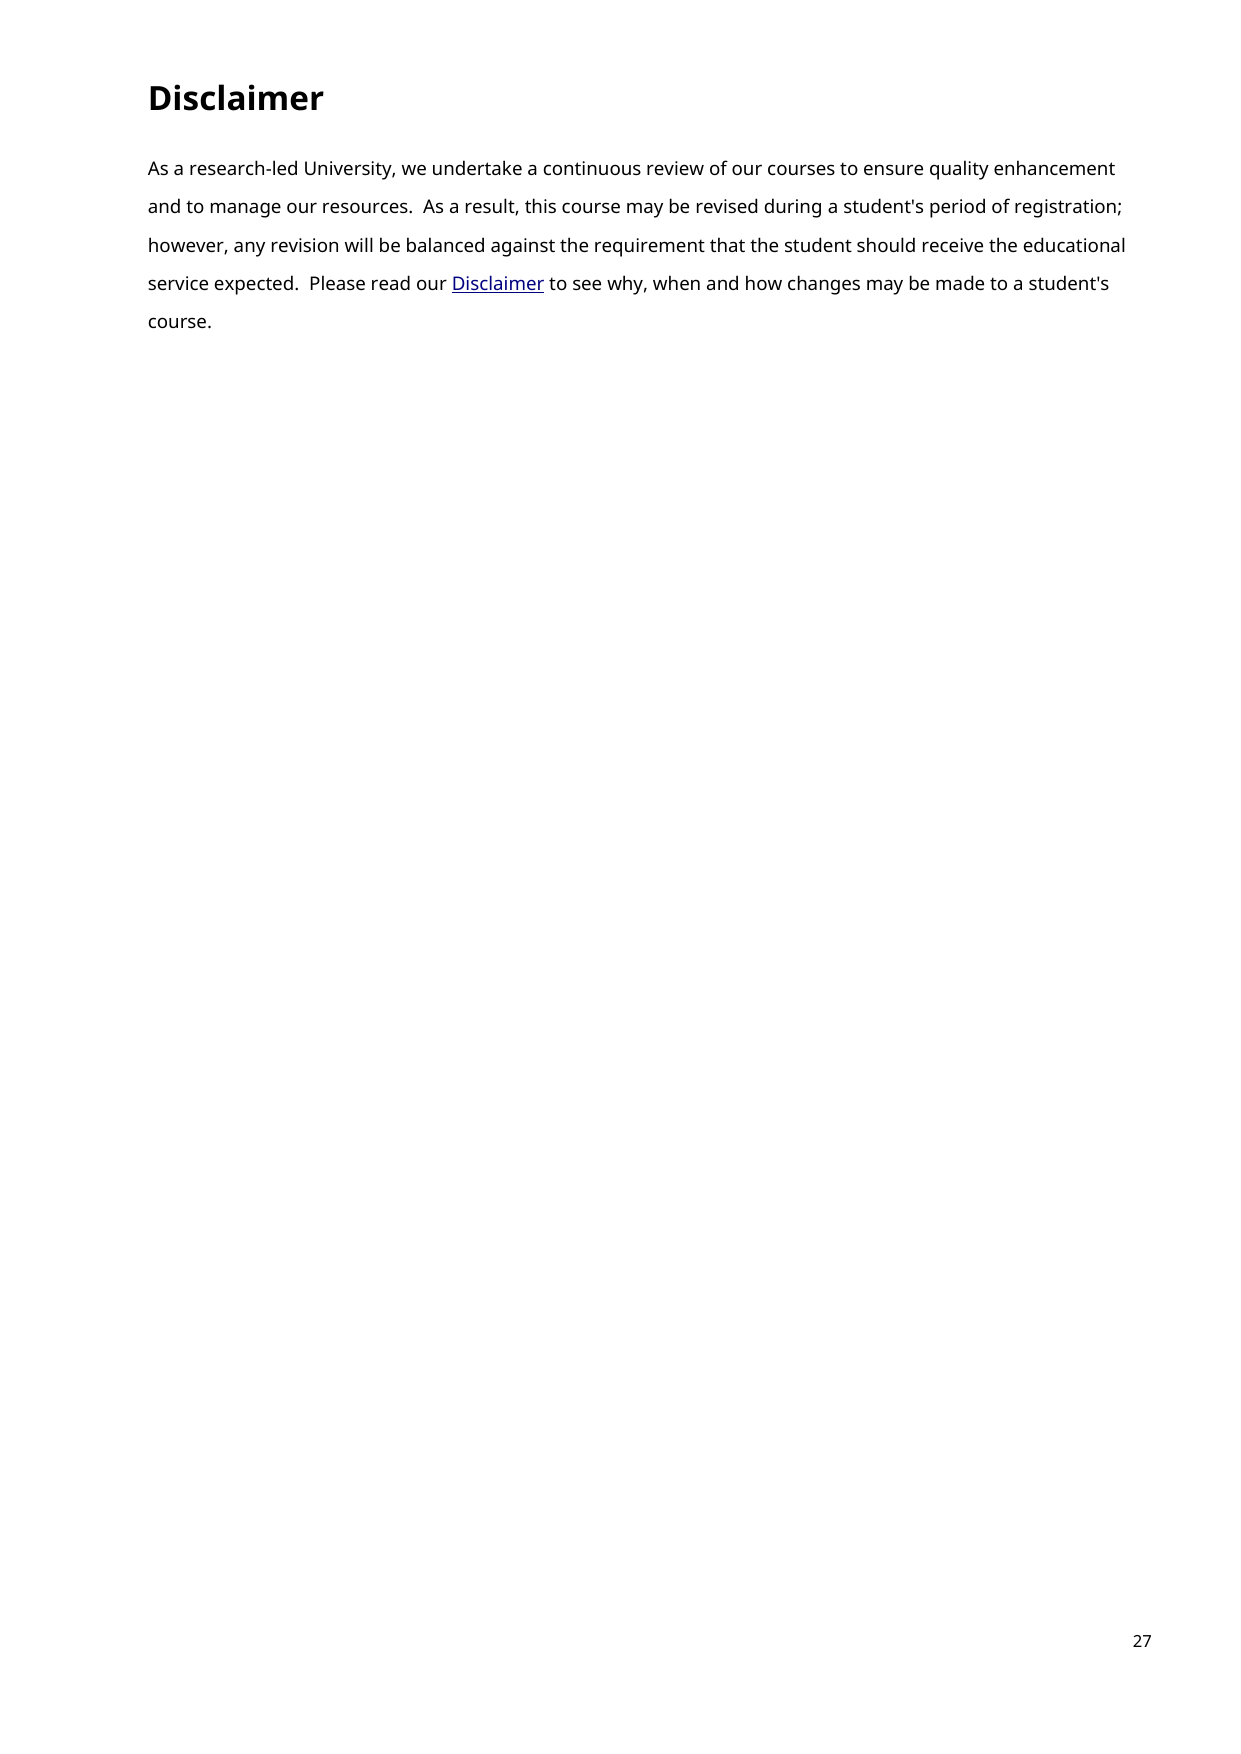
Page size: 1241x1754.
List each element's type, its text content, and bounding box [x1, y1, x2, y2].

text As a research-led University, we undertake a continuous review of our courses to ensure quality enhancement and to manage our resources. As a result, this course may be revised during a student's period of registration; however, any revision will be balanced against the requirement that the student should receive the educational service expected. Please read our Disclaimer to see why, when and how changes may be made to a student's course. [148, 156, 1152, 334]
subtitle Disclaimer [148, 75, 1152, 120]
